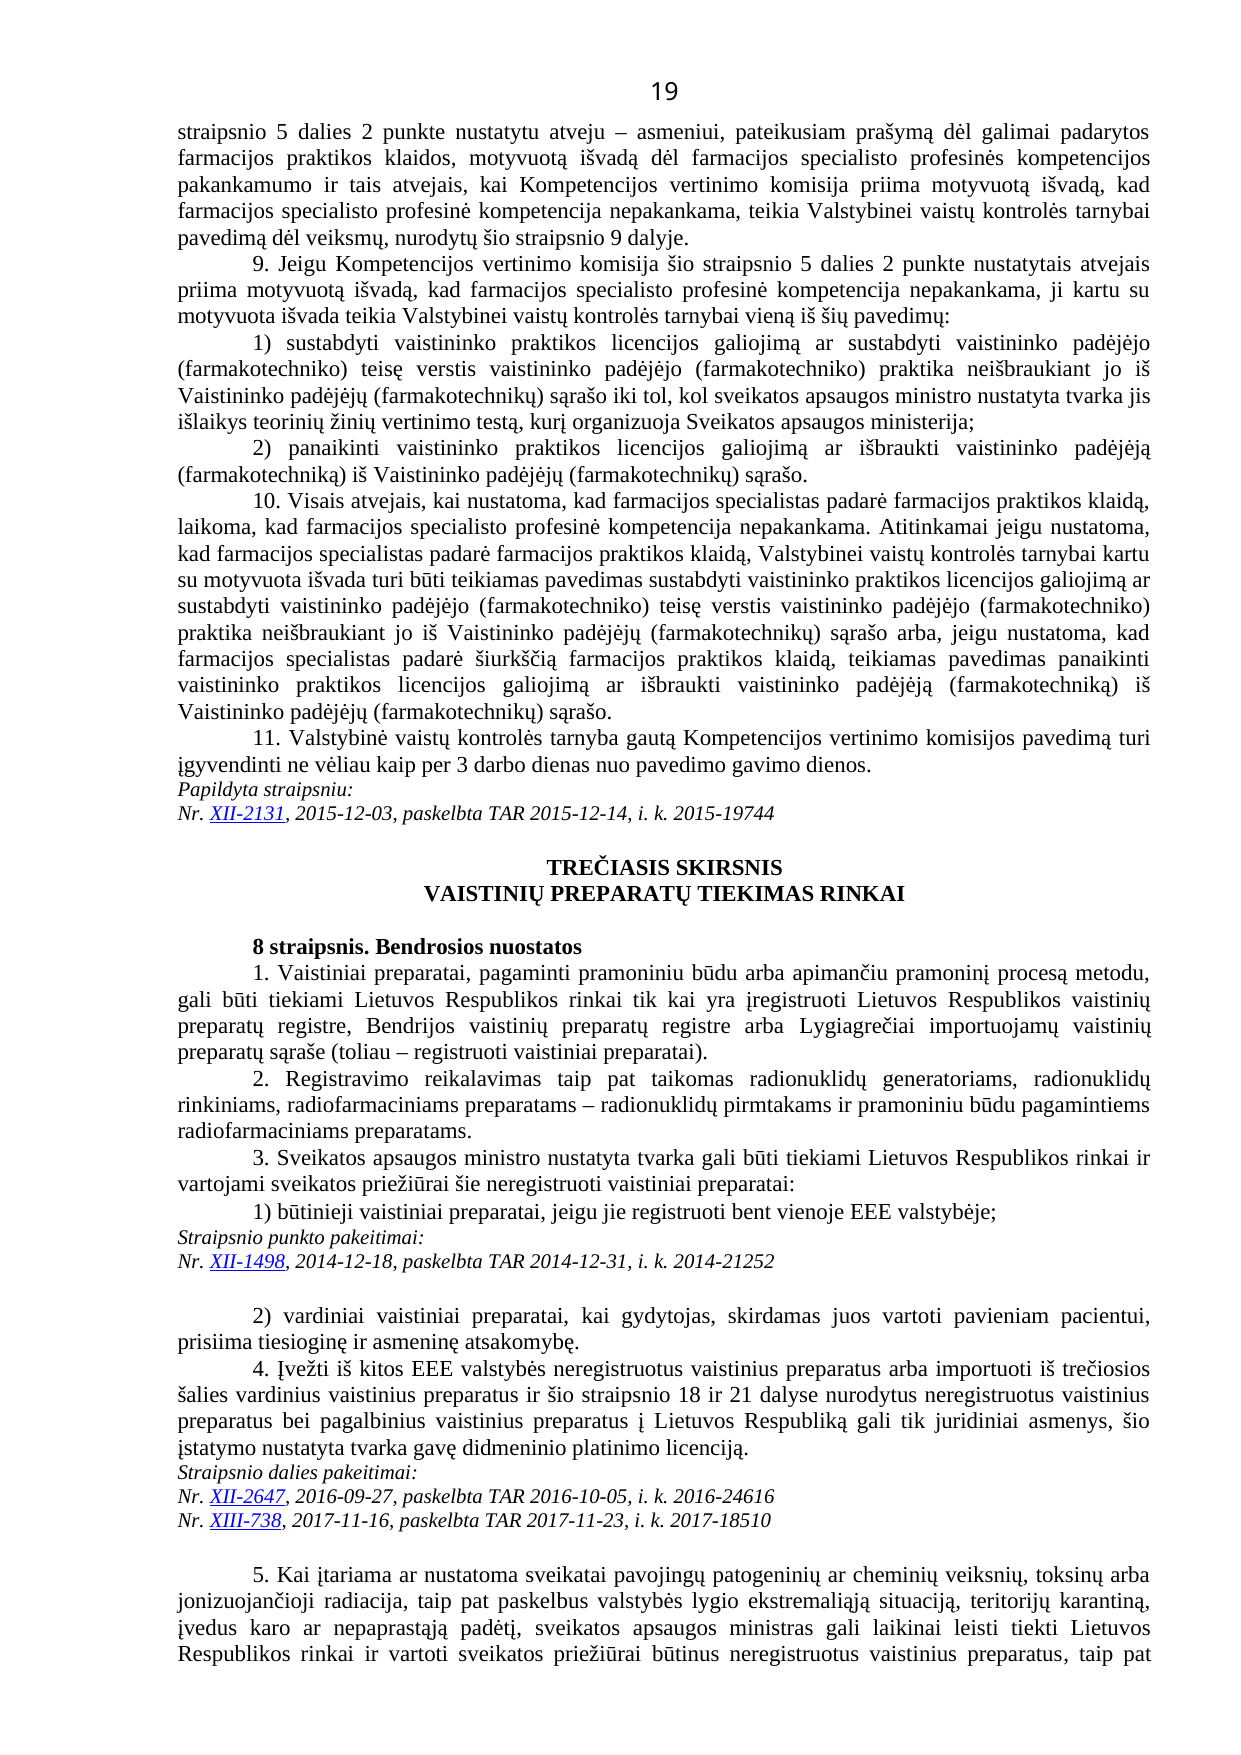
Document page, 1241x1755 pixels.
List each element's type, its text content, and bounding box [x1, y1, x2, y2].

text 1. Vaistiniai preparatai, pagaminti pramoniniu būdu arba apimančiu pramoninį procesą metodu, gali būti tiekiami Lietuvos Respublikos rinkai tik kai yra įregistruoti Lietuvos Respublikos vaistinių preparatų registre, Bendrijos vaistinių preparatų registre arba Lygiagrečiai importuojamų vaistinių preparatų sąraše (toliau – registruoti vaistiniai preparatai). [177, 959, 1152, 1065]
text 1) būtinieji vaistiniai preparatai, jeigu jie registruoti bent vienoje EEE valstybėje; [177, 1196, 1152, 1225]
text 2. Registravimo reikalavimas taip pat taikomas radionuklidų generatoriams, radionuklidų rinkiniams, radiofarmaciniams preparatams – radionuklidų pirmtakams ir pramoniniu būdu pagamintiems radiofarmaciniams preparatams. [177, 1065, 1152, 1144]
text 4. Įvežti iš kitos EEE valstybės neregistruotus vaistinius preparatus arba importuoti iš trečiosios šalies vardinius vaistinius preparatus ir šio straipsnio 18 ir 21 dalyse nurodytus neregistruotus vaistinius preparatus bei pagalbinius vaistinius preparatus į Lietuvos Respubliką gali tik juridiniai asmenys, šio įstatymo nustatyta tvarka gavę didmeninio platinimo licenciją. [177, 1355, 1152, 1460]
text 2) panaikinti vaistininko praktikos licencijos galiojimą ar išbraukti vaistininko padėjėją (farmakotechniką) iš Vaistininko padėjėjų (farmakotechnikų) sąrašo. [177, 434, 1152, 487]
text 10. Visais atvejais, kai nustatoma, kad farmacijos specialistas padarė farmacijos praktikos klaidą, laikoma, kad farmacijos specialisto profesinė kompetencija nepakankama. Atitinkamai jeigu nustatoma, kad farmacijos specialistas padarė farmacijos praktikos klaidą, Valstybinei vaistų kontrolės tarnybai kartu su motyvuota išvada turi būti teikiamas pavedimas sustabdyti vaistininko praktikos licencijos galiojimą ar sustabdyti vaistininko padėjėjo (farmakotechniko) teisę verstis vaistininko padėjėjo (farmakotechniko) praktika neišbraukiant jo iš Vaistininko padėjėjų (farmakotechnikų) sąrašo arba, jeigu nustatoma, kad farmacijos specialistas padarė šiurkščią farmacijos praktikos klaidą, teikiamas pavedimas panaikinti vaistininko praktikos licencijos galiojimą ar išbraukti vaistininko padėjėją (farmakotechniką) iš Vaistininko padėjėjų (farmakotechnikų) sąrašo. [177, 487, 1152, 724]
text straipsnio 5 dalies 2 punkte nustatytu atveju – asmeniui, pateikusiam prašymą dėl galimai padarytos farmacijos praktikos klaidos, motyvuotą išvadą dėl farmacijos specialisto profesinės kompetencijos pakankamumo ir tais atvejais, kai Kompetencijos vertinimo komisija priima motyvuotą išvadą, kad farmacijos specialisto profesinė kompetencija nepakankama, teikia Valstybinei vaistų kontrolės tarnybai pavedimą dėl veiksmų, nurodytų šio straipsnio 9 dalyje. [177, 118, 1152, 250]
text 2) vardiniai vaistiniai preparatai, kai gydytojas, skirdamas juos vartoti pavieniam pacientui, prisiima tiesioginę ir asmeninę atsakomybę. [177, 1302, 1152, 1355]
text 9. Jeigu Kompetencijos vertinimo komisija šio straipsnio 5 dalies 2 punkte nustatytais atvejais priima motyvuotą išvadą, kad farmacijos specialisto profesinė kompetencija nepakankama, ji kartu su motyvuota išvada teikia Valstybinei vaistų kontrolės tarnybai vieną iš šių pavedimų: [177, 250, 1152, 329]
text VAISTINIŲ PREPARATŲ TIEKIMAS RINKAI [177, 880, 1152, 907]
text 11. Valstybinė vaistų kontrolės tarnyba gautą Kompetencijos vertinimo komisijos pavedimą turi įgyvendinti ne vėliau kaip per 3 darbo dienas nuo pavedimo gavimo dienos. [177, 724, 1152, 777]
text Nr. XII-2647, 2016-09-27, paskelbta TAR 2016-10-05, i. k. 2016-24616 [177, 1484, 1152, 1508]
text Nr. XIII-738, 2017-11-16, paskelbta TAR 2017-11-23, i. k. 2017-18510 [177, 1508, 1152, 1532]
text 8 straipsnis. Bendrosios nuostatos [177, 933, 1152, 959]
text Nr. XII-1498, 2014-12-18, paskelbta TAR 2014-12-31, i. k. 2014-21252 [177, 1249, 1152, 1273]
text Nr. XII-2131, 2015-12-03, paskelbta TAR 2015-12-14, i. k. 2015-19744 [177, 801, 1152, 825]
text TREČIASIS SKIRSNIS [177, 854, 1152, 880]
text Straipsnio punkto pakeitimai: [177, 1225, 1152, 1249]
text Straipsnio dalies pakeitimai: [177, 1460, 1152, 1484]
text Papildyta straipsniu: [177, 777, 1152, 801]
text 3. Sveikatos apsaugos ministro nustatyta tvarka gali būti tiekiami Lietuvos Respublikos rinkai ir vartojami sveikatos priežiūrai šie neregistruoti vaistiniai preparatai: [177, 1144, 1152, 1196]
text 5. Kai įtariama ar nustatoma sveikatai pavojingų patogeninių ar cheminių veiksnių, toksinų arba jonizuojančioji radiacija, taip pat paskelbus valstybės lygio ekstremaliąją situaciją, teritorijų karantiną, įvedus karo ar nepaprastąją padėtį, sveikatos apsaugos ministras gali laikinai leisti tiekti Lietuvos Respublikos rinkai ir vartoti sveikatos priežiūrai būtinus neregistruotus vaistinius preparatus, taip pat [177, 1561, 1152, 1667]
text 1) sustabdyti vaistininko praktikos licencijos galiojimą ar sustabdyti vaistininko padėjėjo (farmakotechniko) teisę verstis vaistininko padėjėjo (farmakotechniko) praktika neišbraukiant jo iš Vaistininko padėjėjų (farmakotechnikų) sąrašo iki tol, kol sveikatos apsaugos ministro nustatyta tvarka jis išlaikys teorinių žinių vertinimo testą, kurį organizuoja Sveikatos apsaugos ministerija; [177, 329, 1152, 434]
